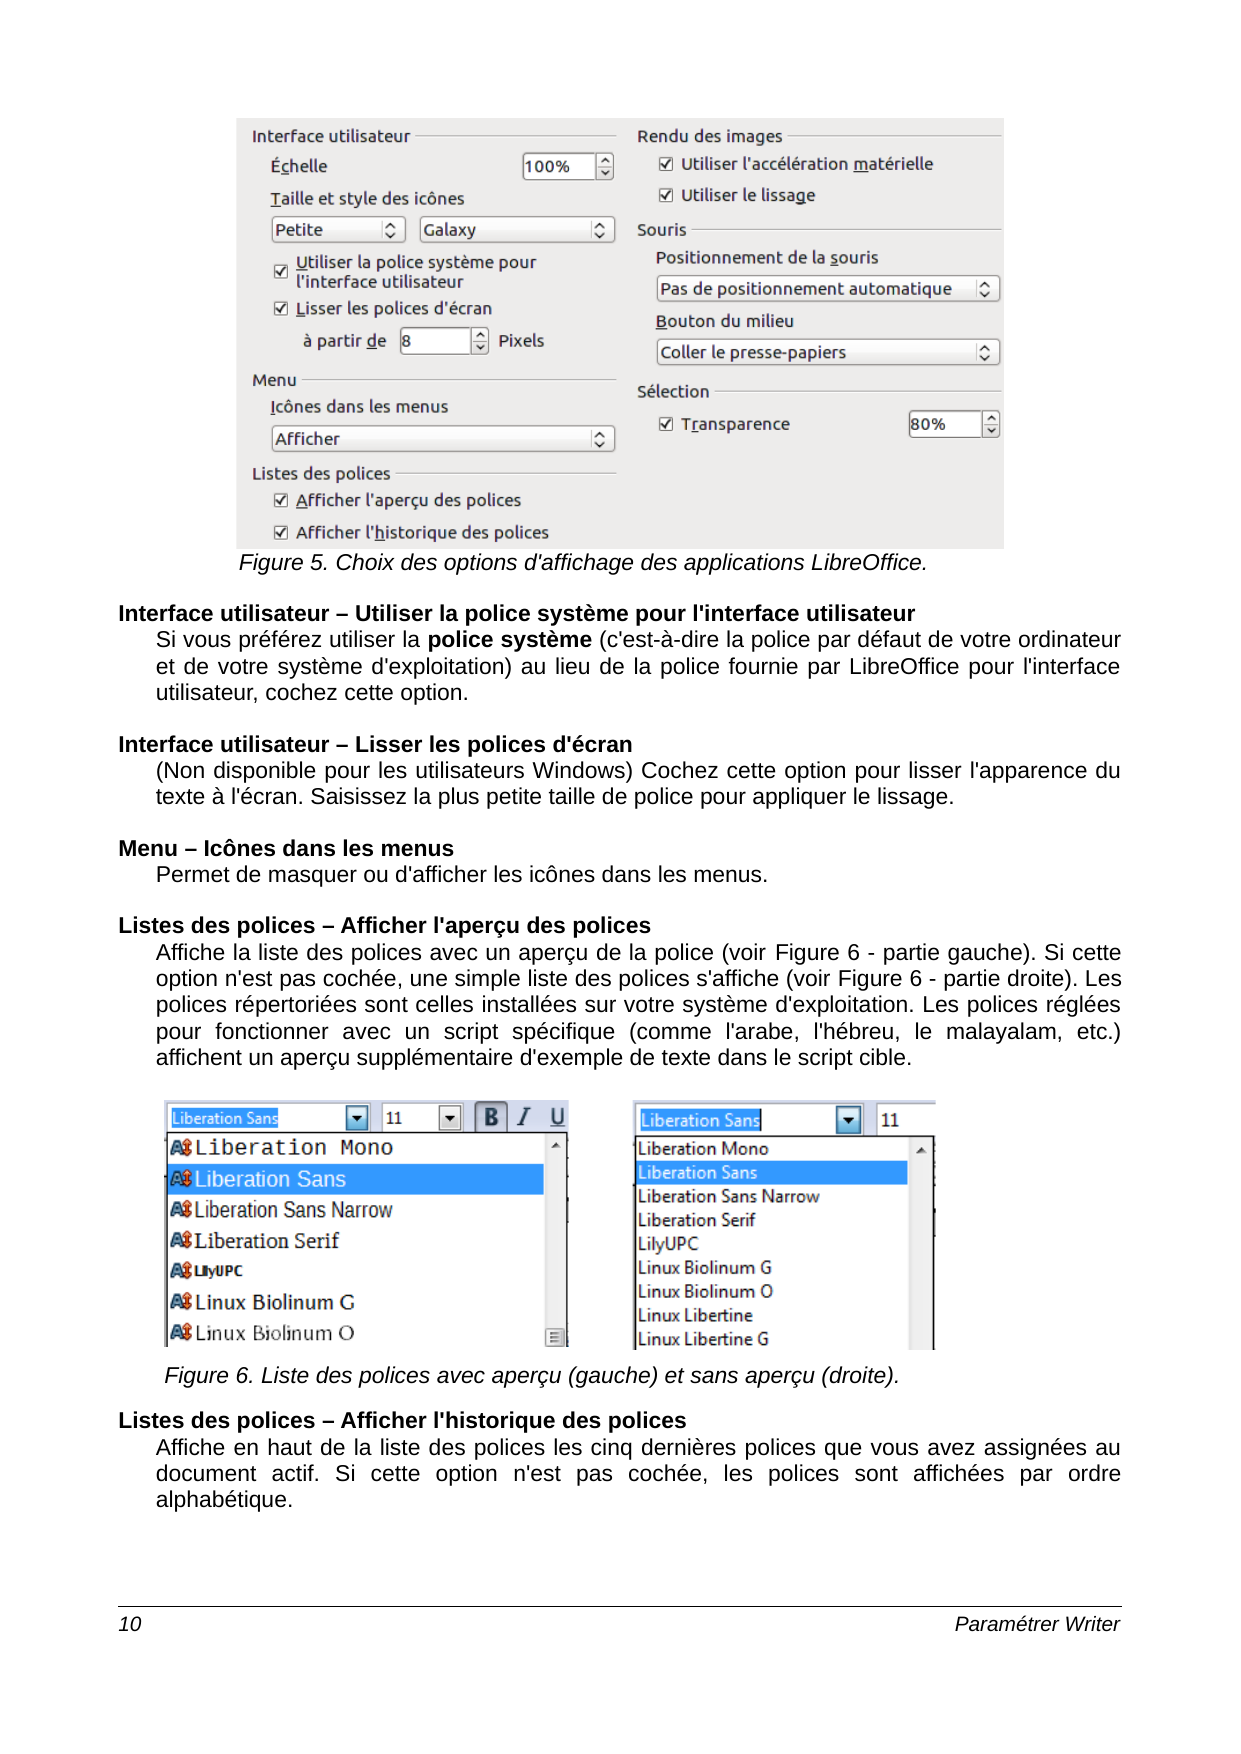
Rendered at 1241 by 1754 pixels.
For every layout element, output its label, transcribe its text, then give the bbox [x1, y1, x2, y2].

table_header [633, 1101, 971, 1362]
text Affiche la liste des polices avec un aperçu de la police (voir Figure 6 - partie gauche). Si cette option n'est pas cochée, une simple liste des polices s'affiche (voir Figure 6 - partie droite). Les polices répertoriées sont celles installées sur votre système d'exploitation. Les polices réglées pour fonctionner avec un script spécifique (comme l'arabe, l'hébreu, le malayalam, etc.) affichent un aperçu supplémentaire d'exemple de texte dans le script cible. [156, 939, 1122, 1070]
picture [632, 1100, 936, 1350]
text (Non disponible pour les utilisateurs Windows) Cochez cette option pour lisser l'apparence du texte à l'écran. Saisissez la plus petite taille de police pour appliquer le lissage. [156, 757, 1122, 809]
table_header [164, 1101, 633, 1362]
text Menu – Icônes dans les menus [118, 834, 1122, 861]
text Interface utilisateur – Lisser les polices d'écran [118, 731, 1122, 757]
text Figure 5. Choix des options d'affichage des applications LibreOffice. [239, 549, 1002, 575]
text Si vous préférez utiliser la police système (c'est-à-dire la police par défaut de votre ordinateur et de votre système d'exploitation) au lieu de la police fournie par LibreOffice pour l'interface utilisateur, cochez cette option. [156, 626, 1122, 706]
picture [236, 118, 1004, 549]
picture [164, 1100, 569, 1347]
text Interface utilisateur – Utiliser la police système pour l'interface utilisateur [118, 600, 1122, 626]
text Affiche en haut de la liste des polices les cinq dernières polices que vous avez assignées au document actif. Si cette option n'est pas cochée, les polices sont affichées par ordre alphabétique. [156, 1434, 1122, 1513]
text Permet de masquer ou d'afficher les icônes dans les menus. [156, 861, 1122, 887]
text Listes des polices – Afficher l'historique des polices [118, 1407, 1122, 1434]
table_cell Figure 6. Liste des polices avec aperçu (gauche) et sans aperçu (droite). [164, 1362, 971, 1395]
text Listes des polices – Afficher l'aperçu des polices [118, 912, 1122, 939]
